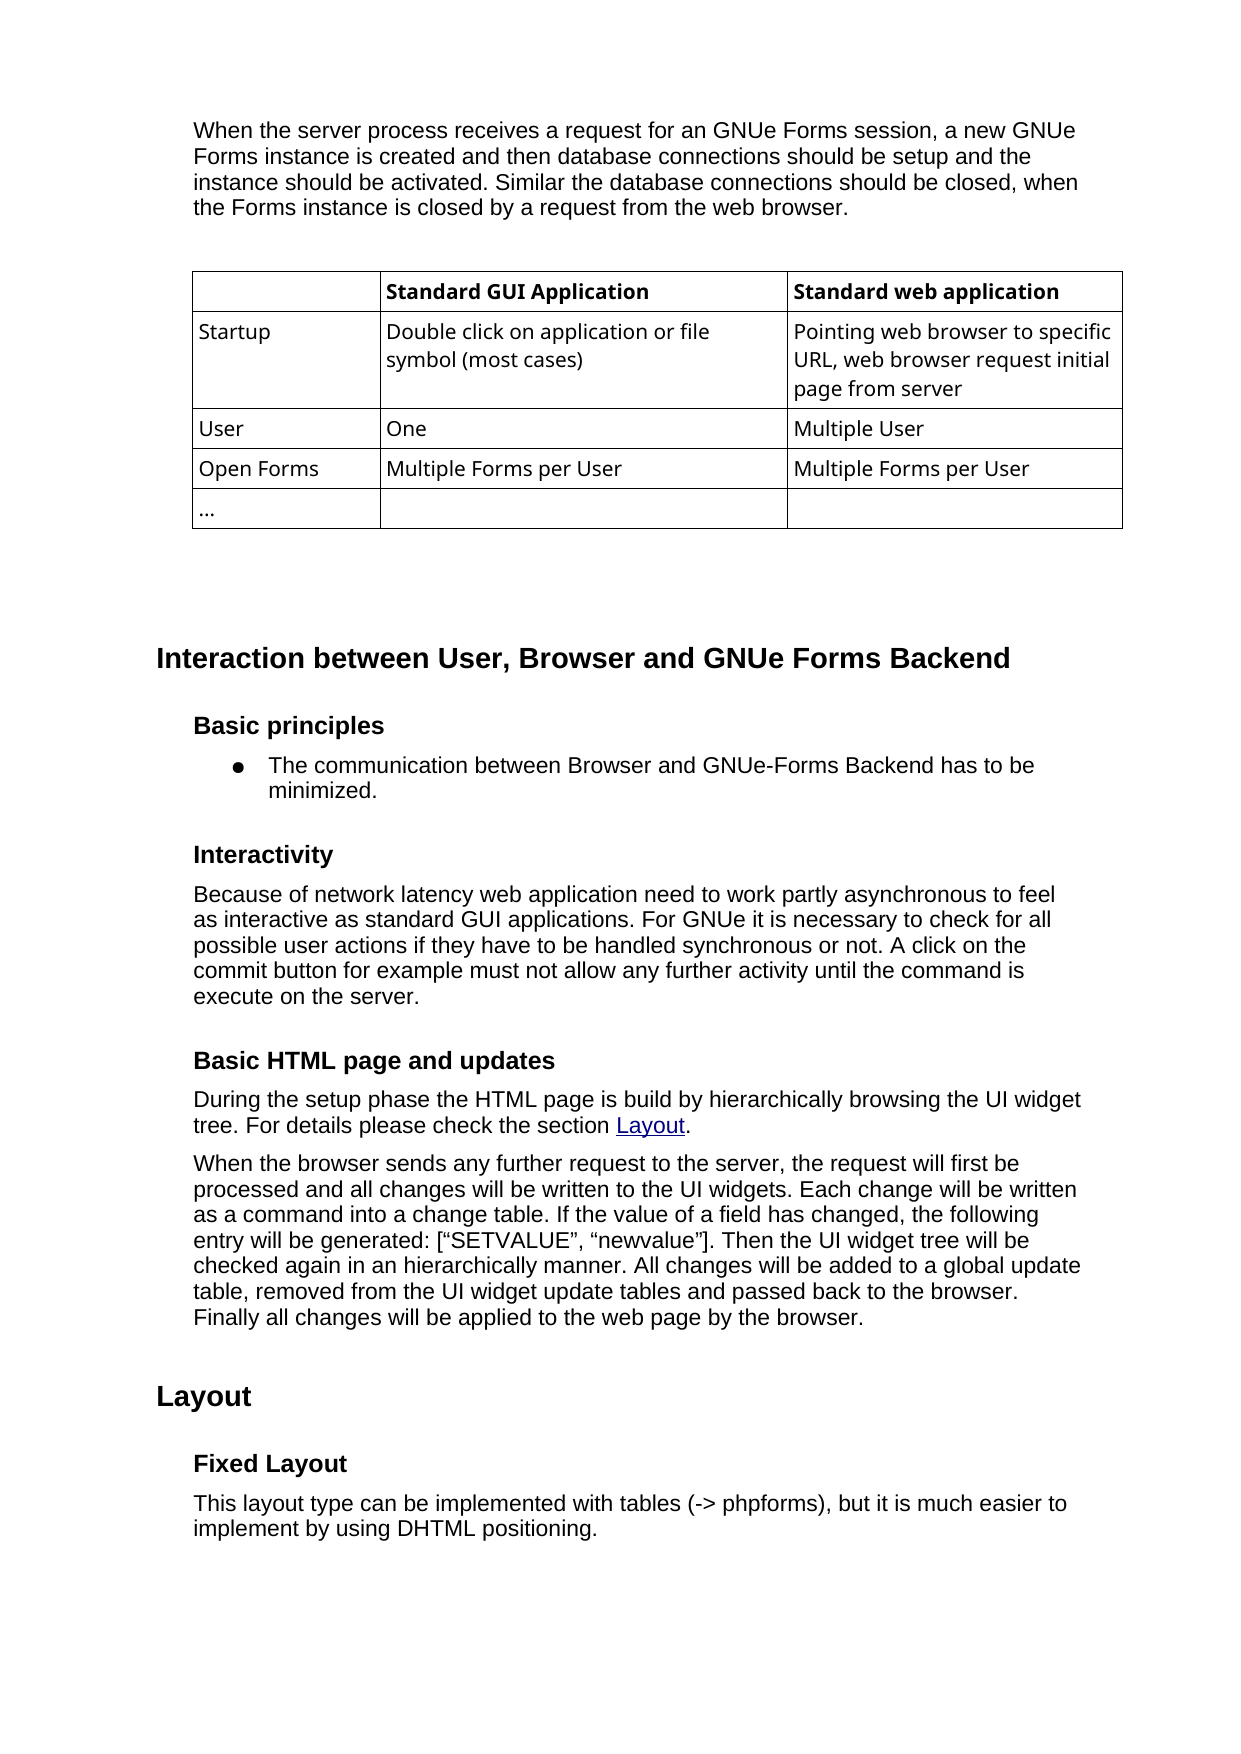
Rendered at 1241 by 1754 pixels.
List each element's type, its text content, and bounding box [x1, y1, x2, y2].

text During the setup phase the HTML page is build by hierarchically browsing the UI widget tree. For details please check the section Layout. [193, 1087, 1084, 1138]
table_cell Double click on application or file symbol (most cases) [381, 312, 787, 408]
table_cell [381, 489, 787, 528]
table_cell Startup [193, 312, 380, 408]
subtitle Fixed Layout [193, 1450, 1047, 1478]
table_cell Open Forms [193, 449, 380, 488]
table_cell [788, 489, 1122, 528]
table_header Standard web application [788, 272, 1122, 311]
subtitle Interaction between User, Browser and GNUe Forms Backend [156, 642, 1084, 675]
table_cell Multiple Forms per User [788, 449, 1122, 488]
table_header Standard GUI Application [381, 272, 787, 311]
table_cell Multiple Forms per User [381, 449, 787, 488]
text When the server process receives a request for an GNUe Forms session, a new GNUe Forms instance is created and then database connections should be setup and the instance should be activated. Similar the database connections should be closed, when the Forms instance is closed by a request from the web browser. [193, 118, 1084, 221]
table_header [193, 272, 380, 311]
table_cell Pointing web browser to specific URL, web browser request initial page from server [788, 312, 1122, 408]
subtitle Layout [156, 1380, 1084, 1413]
text Because of network latency web application need to work partly asynchronous to feel as interactive as standard GUI applications. For GNUe it is necessary to check for all possible user actions if they have to be handled synchronous or not. A click on the commit button for example must not allow any further activity until the command is execute on the server. [193, 881, 1084, 1009]
text When the browser sends any further request to the server, the request will first be processed and all changes will be written to the UI widgets. Each change will be written as a command into a change table. If the value of a field has changed, the following entry will be generated: [“SETVALUE”, “newvalue”]. Then the UI widget tree will be checked again in an hierarchically manner. All changes will be added to a global update table, removed from the UI widget update tables and passed back to the browser. Finally all changes will be applied to the web page by the browser. [193, 1151, 1084, 1330]
table_cell One [381, 409, 787, 448]
list The communication between Browser and GNUe-Forms Backend has to be minimized. [231, 752, 1084, 804]
table_cell ... [193, 489, 380, 528]
subtitle Basic HTML page and updates [193, 1047, 1047, 1074]
subtitle Interactivity [193, 841, 1047, 869]
table_cell User [193, 409, 380, 448]
text This layout type can be implemented with tables (-> phpforms), but it is much easier to implement by using DHTML positioning. [193, 1491, 1084, 1542]
subtitle Basic principles [193, 712, 1047, 740]
table_cell Multiple User [788, 409, 1122, 448]
